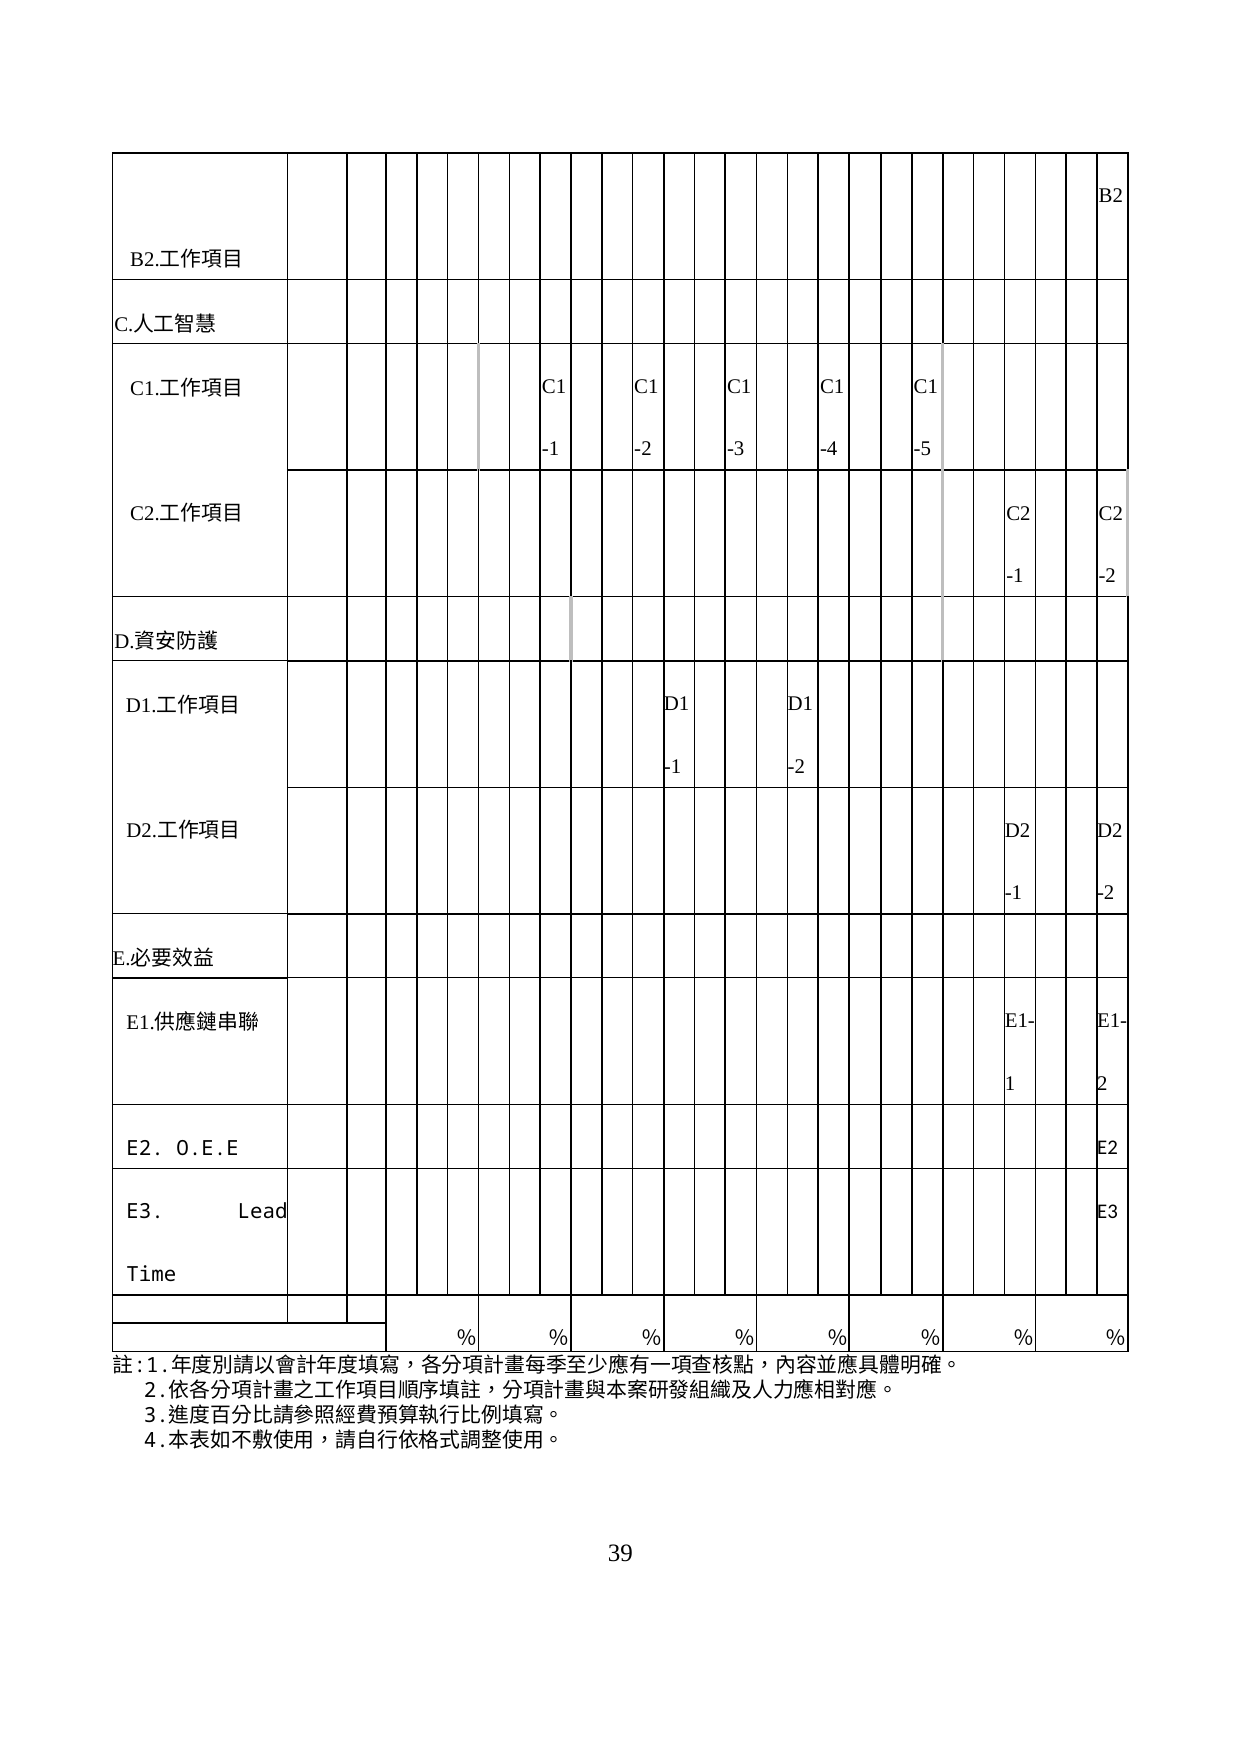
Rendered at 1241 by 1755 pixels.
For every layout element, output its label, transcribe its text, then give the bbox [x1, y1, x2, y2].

table_cell [726, 915, 756, 977]
table_cell [819, 1169, 848, 1294]
table_cell [850, 1105, 880, 1168]
table_cell [418, 1169, 447, 1294]
table_cell D2-2 [1098, 788, 1127, 913]
table_cell [603, 280, 632, 343]
table_cell [882, 915, 911, 977]
table_cell [510, 788, 539, 913]
table_cell [348, 154, 385, 279]
table_cell [974, 1169, 1004, 1294]
table_cell [944, 597, 973, 660]
table_cell C.人工智慧 [113, 280, 287, 343]
table_cell [633, 1169, 663, 1294]
table_cell [510, 1169, 539, 1294]
table_cell [788, 597, 817, 660]
table_cell [348, 1296, 385, 1322]
table_cell [1036, 344, 1065, 469]
table_cell ％ [665, 1296, 756, 1351]
table_cell E2. O.E.E [113, 1105, 287, 1168]
table_cell [850, 154, 880, 279]
table_cell [448, 978, 478, 1104]
table_cell [726, 154, 756, 279]
table_cell [1098, 280, 1127, 343]
table_cell 100% [288, 1296, 346, 1322]
table_cell [1005, 280, 1035, 343]
table_cell [974, 597, 1004, 660]
table_cell C1-1 [541, 344, 570, 469]
table_cell C2-2 [1098, 471, 1126, 596]
table_cell [348, 915, 385, 977]
table_cell [1067, 662, 1096, 786]
table_cell [348, 1169, 385, 1294]
table_cell [944, 1169, 973, 1294]
table_cell E.必要效益 [113, 914, 287, 977]
table_cell [387, 915, 416, 977]
table_cell D1.工作項目 D2.工作項目 [113, 661, 287, 913]
table_cell [944, 344, 973, 469]
table_cell [348, 788, 385, 913]
table_cell [1067, 788, 1096, 913]
table_cell [603, 788, 632, 913]
table_cell [882, 1169, 911, 1294]
table_cell [541, 154, 570, 279]
table_cell [603, 915, 632, 977]
table_cell [726, 471, 756, 596]
table_cell [418, 154, 447, 279]
table_cell [387, 1169, 416, 1294]
table_cell [510, 915, 539, 977]
table_cell [974, 471, 1004, 596]
table_cell [1067, 1105, 1096, 1168]
table_cell [448, 1105, 478, 1168]
table_cell [665, 471, 694, 596]
table_cell [788, 344, 817, 469]
table_cell [665, 788, 694, 913]
table_cell [387, 597, 416, 660]
table_cell [572, 788, 601, 913]
table_cell [1067, 280, 1096, 343]
table_cell [387, 1105, 416, 1168]
table_cell [633, 788, 663, 913]
table_cell [633, 1105, 663, 1168]
table_cell [448, 597, 478, 660]
table_cell [695, 1105, 724, 1168]
table_cell [387, 154, 416, 279]
table_cell [572, 344, 601, 469]
table_cell [448, 471, 478, 596]
table_cell [1067, 597, 1096, 660]
table_cell [695, 915, 724, 977]
table_cell [788, 978, 817, 1104]
table_cell [448, 915, 478, 977]
table_cell [387, 978, 416, 1104]
table_cell [726, 1105, 756, 1168]
table_cell [633, 662, 663, 786]
table_cell [510, 344, 539, 469]
table_cell [633, 280, 663, 343]
table_cell [633, 978, 663, 1104]
table_cell [448, 344, 477, 469]
table_cell [1005, 597, 1035, 660]
table_cell [974, 662, 1004, 786]
table_cell [510, 597, 539, 660]
table_cell [603, 1105, 632, 1168]
table_cell [288, 344, 346, 469]
table_cell C1-5 [913, 344, 941, 469]
table_cell [448, 662, 478, 786]
table_cell [387, 280, 416, 343]
table_cell [418, 978, 447, 1104]
table_cell [418, 662, 447, 786]
table_cell [510, 1105, 539, 1168]
table_cell C1-2 [633, 344, 663, 469]
table_cell [348, 344, 385, 469]
table_cell [850, 788, 880, 913]
table_cell [913, 280, 942, 343]
table_cell [479, 978, 509, 1104]
table_cell [541, 788, 570, 913]
table_cell [819, 662, 848, 786]
table_cell [974, 154, 1004, 279]
table_cell [1036, 471, 1065, 596]
table_cell [1036, 915, 1065, 977]
table_cell [1005, 915, 1035, 977]
table_cell ％ [479, 1296, 570, 1351]
table_cell [819, 1105, 848, 1168]
table_cell ％ [387, 1296, 478, 1351]
table_cell [479, 597, 509, 660]
table_cell ％ [757, 1296, 848, 1351]
table_cell [633, 915, 663, 977]
table_cell [541, 978, 570, 1104]
table_cell [913, 471, 941, 596]
table_cell [695, 662, 724, 786]
table_cell [603, 978, 632, 1104]
table_cell 進度百分比％ [113, 1324, 385, 1351]
table_cell [1036, 154, 1065, 279]
table_cell [479, 154, 509, 279]
table_cell [510, 471, 539, 596]
table_cell [882, 280, 911, 343]
table_cell [1067, 154, 1096, 279]
table_cell [572, 154, 601, 279]
table_cell [418, 915, 447, 977]
table_cell [788, 471, 817, 596]
table_cell [288, 978, 346, 1104]
table_cell [479, 471, 509, 596]
table_cell [695, 597, 724, 660]
table_cell [757, 662, 787, 786]
table_cell [288, 1169, 346, 1294]
table_cell [974, 344, 1004, 469]
table_cell [757, 1169, 787, 1294]
text 4.本表如不敷使用，請自行依格式調整使用。 [112, 1427, 1128, 1452]
table_cell [850, 471, 880, 596]
table_cell [695, 154, 724, 279]
table_cell [913, 978, 942, 1104]
table_cell [882, 978, 911, 1104]
table_cell [479, 280, 509, 343]
table_cell ％ [944, 1296, 1035, 1351]
table_cell [665, 915, 694, 977]
table_cell [479, 662, 509, 786]
table_cell [1005, 154, 1035, 279]
table_cell [974, 978, 1004, 1104]
table_cell [510, 662, 539, 786]
table_cell [757, 978, 787, 1104]
table_cell [572, 662, 601, 786]
table_cell E1.供應鏈串聯 [113, 979, 287, 1104]
table_cell [788, 280, 817, 343]
table_cell 小計 [113, 1296, 287, 1322]
table_cell [603, 597, 632, 660]
table_cell [633, 471, 663, 596]
table_cell [1067, 978, 1096, 1104]
table_cell [572, 1169, 601, 1294]
table_cell [882, 597, 911, 660]
table_cell E3 [1098, 1169, 1127, 1294]
table_cell [695, 280, 724, 343]
table_cell [288, 915, 346, 977]
table_cell [665, 280, 694, 343]
table_cell [572, 978, 601, 1104]
table_cell [1067, 471, 1096, 596]
table_cell [850, 978, 880, 1104]
table_cell [603, 154, 632, 279]
table_cell [1098, 662, 1127, 786]
table_cell [288, 154, 346, 279]
table_cell [541, 915, 570, 977]
table_cell [788, 154, 817, 279]
table_cell [448, 788, 478, 913]
table_cell [1036, 597, 1065, 660]
table_cell [1098, 344, 1127, 469]
table_cell [788, 1169, 817, 1294]
table_cell [603, 471, 632, 596]
table_cell [913, 915, 942, 977]
table_cell B2.工作項目 [113, 154, 287, 279]
table_cell E1-1 [1005, 978, 1035, 1104]
table_cell [695, 1169, 724, 1294]
table_cell [757, 915, 787, 977]
text 註:1.年度別請以會計年度填寫，各分項計畫每季至少應有一項查核點，內容並應具體明確。 [112, 1352, 1128, 1377]
table_cell [974, 1105, 1004, 1168]
table_cell [572, 1105, 601, 1168]
table_cell [695, 344, 724, 469]
table_cell [944, 788, 973, 913]
table_cell D1-2 [788, 662, 817, 786]
table_cell [850, 662, 880, 786]
table_cell [819, 280, 848, 343]
table_cell [913, 662, 942, 786]
table_cell [819, 915, 848, 977]
table_cell [850, 280, 880, 343]
table_cell ％ [1036, 1296, 1127, 1351]
table_cell [882, 344, 911, 469]
table_cell [479, 788, 509, 913]
table_cell [1005, 344, 1035, 469]
table_cell [1005, 662, 1035, 786]
table_cell [348, 978, 385, 1104]
table_cell [944, 978, 973, 1104]
table_cell [541, 471, 570, 596]
table_cell [418, 344, 447, 469]
table_cell [726, 662, 756, 786]
table_cell [572, 280, 601, 343]
table_cell [603, 662, 632, 786]
table_cell [944, 154, 973, 279]
table_cell [1036, 662, 1065, 786]
table_cell [757, 344, 787, 469]
table_cell [348, 280, 385, 343]
table_cell [944, 280, 973, 343]
table_cell [882, 154, 911, 279]
table_cell [387, 788, 416, 913]
table_cell [387, 471, 416, 596]
table_cell [448, 1169, 478, 1294]
table_cell ％ [572, 1296, 663, 1351]
table_cell [348, 1105, 385, 1168]
text 2.依各分項計畫之工作項目順序填註，分項計畫與本案研發組織及人力應相對應。 [112, 1377, 1128, 1402]
table_cell [726, 978, 756, 1104]
table_cell [726, 597, 756, 660]
table_cell [541, 662, 570, 786]
table_cell [757, 597, 787, 660]
table_cell [418, 597, 447, 660]
table_cell [541, 597, 569, 660]
table_cell [418, 788, 447, 913]
table_cell [418, 471, 447, 596]
table_cell D1-1 [665, 662, 694, 786]
table_cell [913, 1169, 942, 1294]
table_cell [882, 471, 911, 596]
table_cell [882, 1105, 911, 1168]
table_cell [944, 662, 973, 786]
table_cell [633, 597, 663, 660]
table_cell [510, 280, 539, 343]
table_cell [788, 788, 817, 913]
table_cell [850, 597, 880, 660]
table_cell [695, 978, 724, 1104]
table_cell [788, 915, 817, 977]
table_cell [387, 662, 416, 786]
table_cell [913, 1105, 942, 1168]
table_cell [288, 662, 346, 786]
table_cell [913, 154, 942, 279]
table_cell [1067, 344, 1096, 469]
table_cell C2-1 [1005, 471, 1035, 596]
table_cell [387, 344, 416, 469]
table_cell [913, 597, 941, 660]
table_cell [1036, 788, 1065, 913]
table_cell [757, 471, 787, 596]
table_cell [1036, 1105, 1065, 1168]
table_cell [288, 788, 346, 913]
table_cell [1067, 915, 1096, 977]
table_cell [418, 280, 447, 343]
table_cell [541, 1169, 570, 1294]
table_cell [665, 597, 694, 660]
table_cell [510, 978, 539, 1104]
table_cell [448, 280, 478, 343]
table_cell [1067, 1169, 1096, 1294]
table_cell [572, 915, 601, 977]
table_cell [819, 597, 848, 660]
table_cell ％ [850, 1296, 942, 1351]
table_cell [479, 1169, 509, 1294]
table_cell [913, 788, 942, 913]
table_cell [573, 597, 601, 660]
table_cell [757, 1105, 787, 1168]
table_cell [665, 978, 694, 1104]
table_cell [850, 1169, 880, 1294]
table_cell [665, 154, 694, 279]
table_cell E1-2 [1098, 978, 1127, 1104]
table_cell E3. Lead Time [113, 1169, 287, 1294]
table_cell [944, 1105, 973, 1168]
table_cell [850, 915, 880, 977]
table_cell [726, 788, 756, 913]
table_cell [882, 662, 911, 786]
table_cell [1005, 1105, 1035, 1168]
table_cell [665, 344, 694, 469]
table_cell [757, 280, 787, 343]
table_cell [541, 1105, 570, 1168]
table_cell [1005, 1169, 1035, 1294]
table_cell [1036, 280, 1065, 343]
table_cell [479, 915, 509, 977]
table_cell [757, 788, 787, 913]
table_cell [348, 662, 385, 786]
table_cell [1098, 597, 1127, 660]
table_cell [1098, 915, 1127, 977]
table_cell [480, 344, 509, 469]
table_cell [788, 1105, 817, 1168]
table_cell D2-1 [1005, 788, 1035, 913]
table_cell [726, 280, 756, 343]
table_cell C1.工作項目 C2.工作項目 [113, 344, 287, 596]
table_cell B2 [1098, 154, 1127, 279]
table_cell [288, 1105, 346, 1168]
table_cell E2 [1098, 1105, 1127, 1168]
table_cell [819, 154, 848, 279]
table_cell D.資安防護 [113, 597, 287, 660]
table_cell [288, 597, 346, 660]
table_cell [603, 1169, 632, 1294]
table_cell C1-3 [726, 344, 756, 469]
table_cell [757, 154, 787, 279]
table_cell [974, 788, 1004, 913]
text 3.進度百分比請參照經費預算執行比例填寫。 [112, 1402, 1128, 1427]
table_cell [479, 1105, 509, 1168]
table_cell [850, 344, 880, 469]
table_cell [348, 471, 385, 596]
table_cell [665, 1105, 694, 1168]
table_cell C1-4 [819, 344, 848, 469]
table_cell [348, 597, 385, 660]
table_cell [1036, 1169, 1065, 1294]
table_cell [510, 154, 539, 279]
table_cell [603, 344, 632, 469]
table_cell [882, 788, 911, 913]
table_cell [819, 471, 848, 596]
table_cell [819, 788, 848, 913]
table_cell [448, 154, 478, 279]
table_cell [1036, 978, 1065, 1104]
table_cell [726, 1169, 756, 1294]
table_cell [819, 978, 848, 1104]
table_cell [944, 471, 973, 596]
table_cell [665, 1169, 694, 1294]
table_cell [633, 154, 663, 279]
table_cell [695, 471, 724, 596]
table_cell [541, 280, 570, 343]
table_cell [572, 471, 601, 596]
table_cell [974, 915, 1004, 977]
table_cell [944, 915, 973, 977]
table_cell [418, 1105, 447, 1168]
table_cell [288, 280, 346, 343]
table_cell [974, 280, 1004, 343]
table_cell [695, 788, 724, 913]
table_cell [288, 471, 346, 596]
